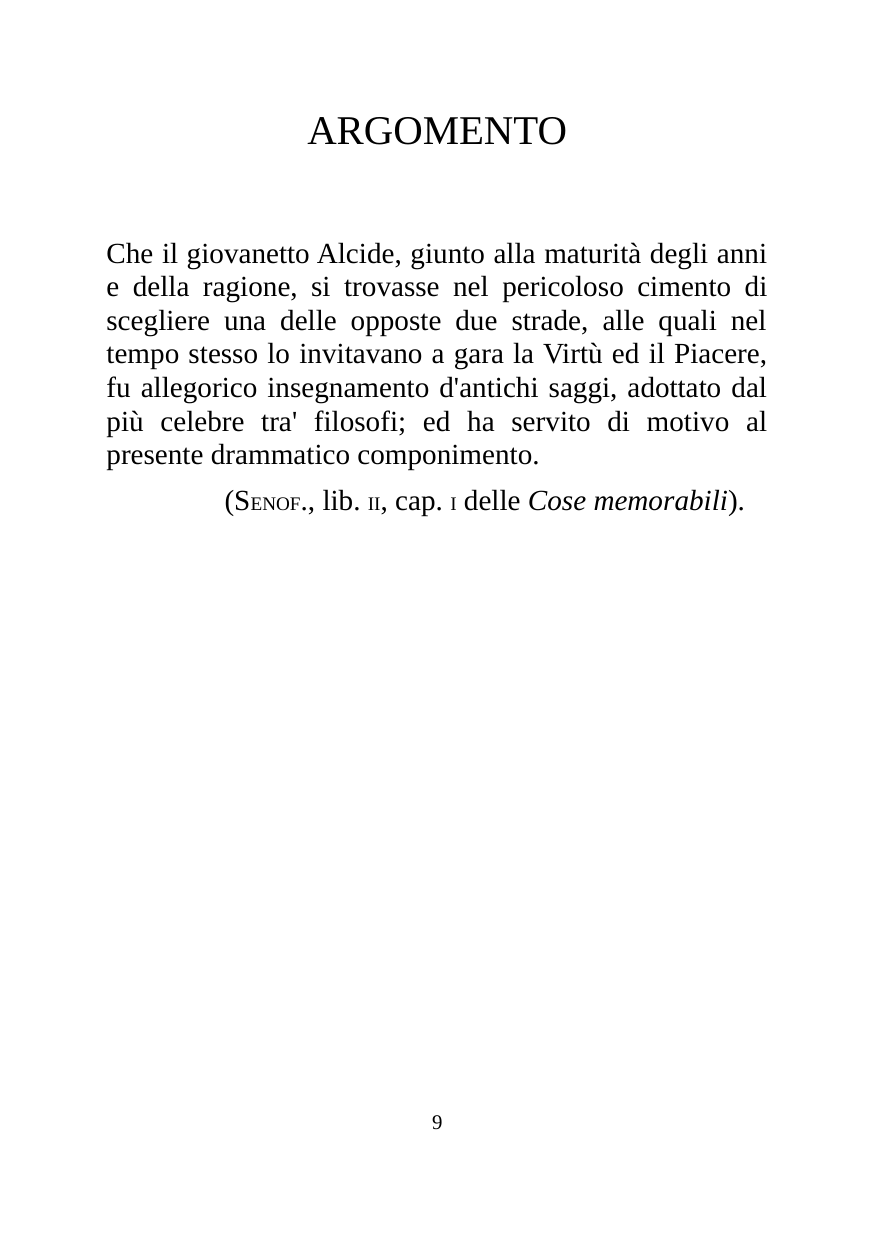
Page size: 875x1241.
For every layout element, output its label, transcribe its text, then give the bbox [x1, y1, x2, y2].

text Che il giovanetto Alcide, giunto alla maturità degli anni e della ragione, si trovasse nel pericoloso cimento di scegliere una delle opposte due strade, alle quali nel tempo stesso lo invitavano a gara la Virtù ed il Piacere, fu allegorico insegnamento d'antichi saggi, adottato dal più celebre tra' filosofi; ed ha servito di motivo al presente drammatico componimento. [106, 236, 768, 471]
text (Senof., lib. ii, cap. i delle Cose memorabili). [224, 483, 768, 517]
subtitle ARGOMENTO [106, 106, 768, 153]
